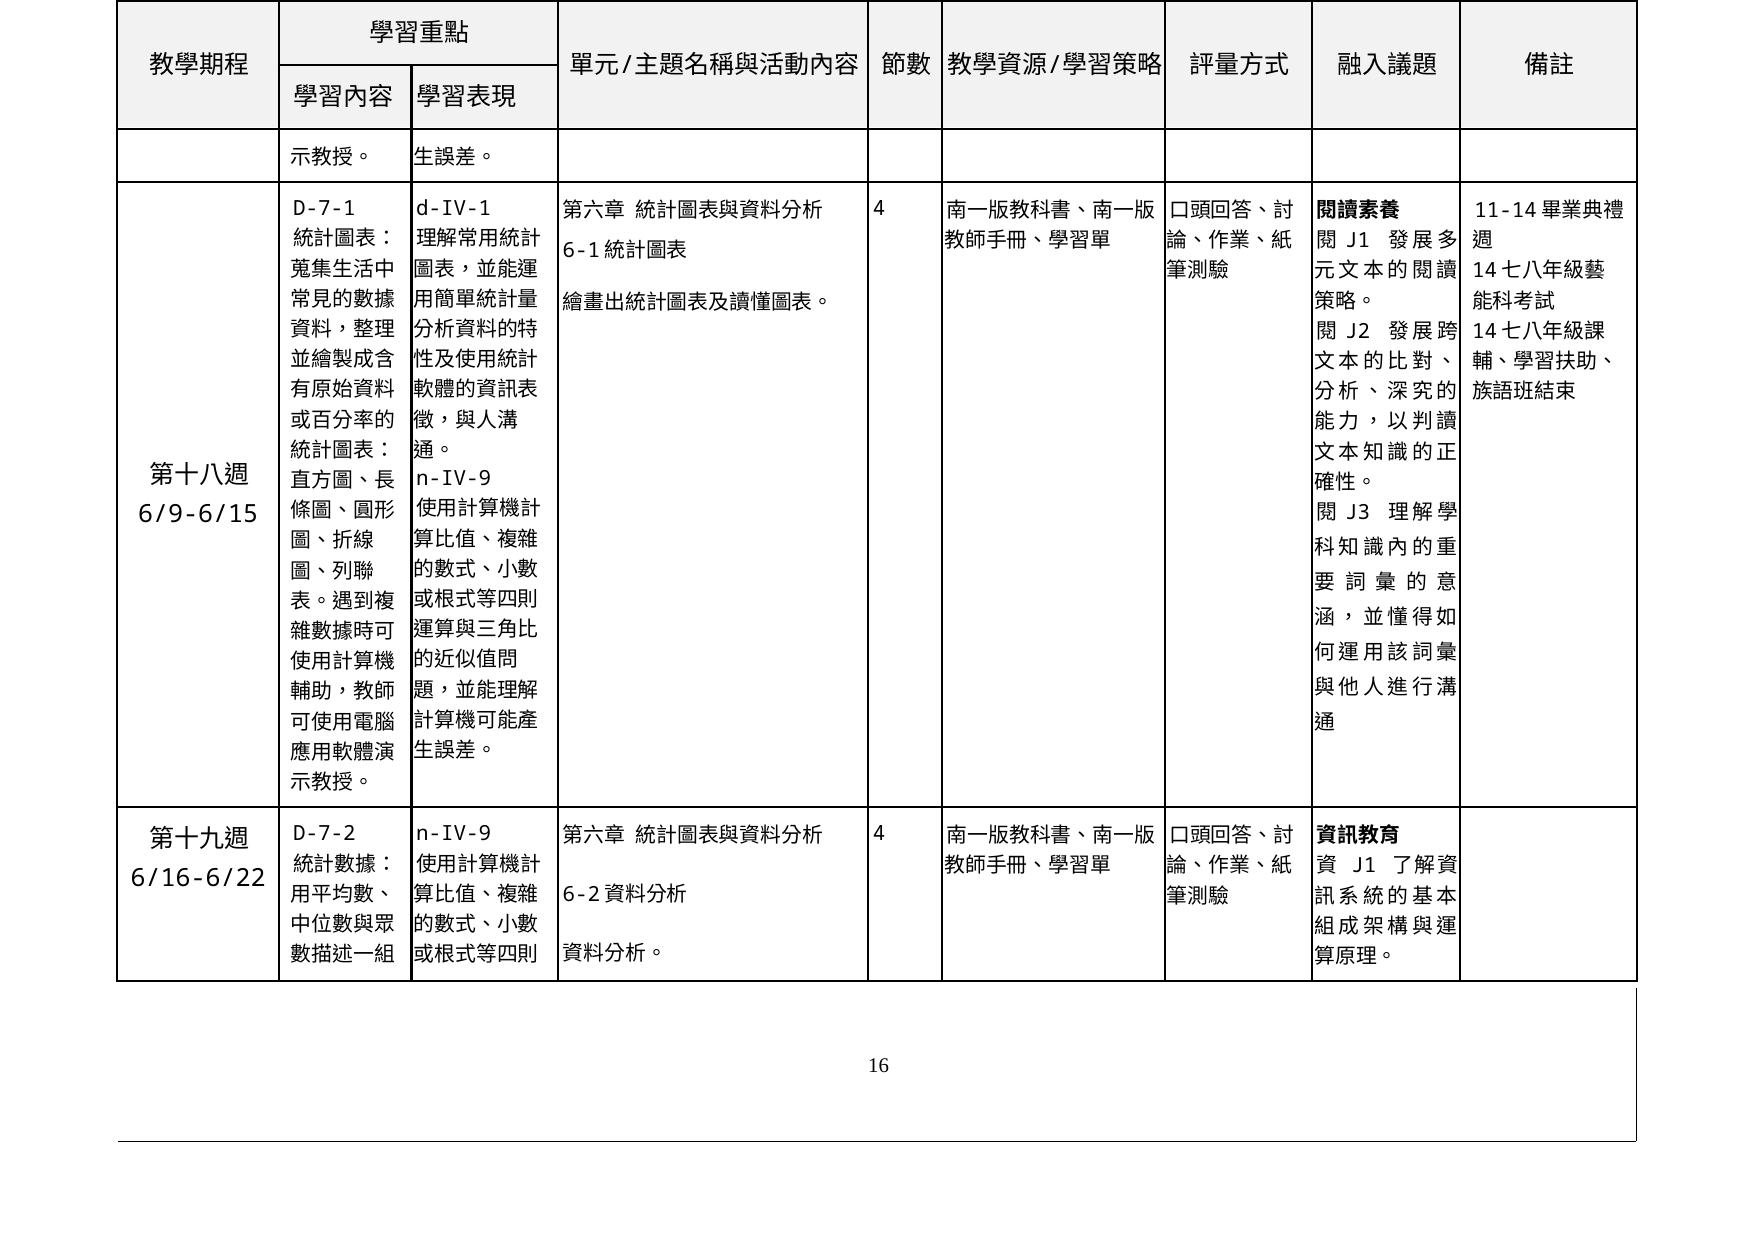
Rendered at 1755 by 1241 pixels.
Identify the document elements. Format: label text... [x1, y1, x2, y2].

table_header 教學資源/學習策略 [943, 2, 1164, 127]
table_cell [559, 130, 867, 181]
table_header 備註 [1461, 2, 1636, 127]
table_cell 生誤差。 [413, 130, 557, 181]
table_header 融入議題 [1313, 2, 1459, 127]
table_cell [118, 130, 278, 181]
table_cell 11-14畢業典禮週 14七八年級藝能科考試 14七八年級課輔、學習扶助、族語班結束 [1461, 183, 1636, 806]
table_cell [1166, 130, 1311, 181]
table_cell 第六章 統計圖表與資料分析 6-1統計圖表 繪畫出統計圖表及讀懂圖表。 [559, 183, 867, 806]
table_cell 閱讀素養 閱J1 發展多元文本的閱讀策略。 閱J2 發展跨文本的比對、分析、深究的能力，以判讀文本知識的正確性。 閱J3 理解學科知識內的重要詞彙的意涵，並懂得如何運用該詞彙與他人進行溝通 [1313, 183, 1459, 806]
table_cell [1461, 130, 1636, 181]
table_cell d-IV-1 理解常用統計圖表，並能運用簡單統計量分析資料的特性及使用統計軟體的資訊表徵，與人溝通。 n-IV-9 使用計算機計算比值、複雜的數式、小數或根式等四則運算與三角比的近似值問題，並能理解計算機可能產生誤差。 [413, 183, 557, 806]
table_cell 南一版教科書、南一版教師手冊、學習單 [943, 183, 1164, 806]
table_cell D-7-2 統計數據：用平均數、中位數與眾數描述一組 [280, 808, 410, 980]
table_cell D-7-1 統計圖表：蒐集生活中常見的數據資料，整理並繪製成含有原始資料或百分率的統計圖表：直方圖、長條圖、圓形圖、折線圖、列聯表。遇到複雜數據時可使用計算機輔助，教師可使用電腦應用軟體演示教授。 [280, 183, 410, 806]
table_header 單元/主題名稱與活動內容 [559, 2, 867, 127]
table_cell n-IV-9 使用計算機計算比值、複雜的數式、小數或根式等四則 [413, 808, 557, 980]
table_header 學習重點 [280, 2, 557, 64]
table_cell [943, 130, 1164, 181]
table_cell [869, 130, 941, 181]
table_cell 學習表現 [413, 66, 557, 127]
table_cell 4 [869, 808, 941, 980]
table_cell 示教授。 [280, 130, 410, 181]
table_cell 學習內容 [280, 66, 410, 127]
table_header 評量方式 [1166, 2, 1311, 127]
table_cell [1461, 808, 1636, 980]
table_cell 4 [869, 183, 941, 806]
table_cell 第六章 統計圖表與資料分析 6-2資料分析 資料分析。 [559, 808, 867, 980]
table_cell [1313, 130, 1459, 181]
table_cell 口頭回答、討論、作業、紙筆測驗 [1166, 808, 1311, 980]
table_cell 資訊教育 資 J1 了解資訊系統的基本 組成架構與運算原理。 [1313, 808, 1459, 980]
table_cell 第十九週6/16-6/22 [118, 808, 278, 980]
table_cell 口頭回答、討論、作業、紙筆測驗 [1166, 183, 1311, 806]
table_header 節數 [869, 2, 941, 127]
table_header 教學期程 [118, 2, 278, 127]
table_cell 第十八週6/9-6/15 [118, 183, 278, 806]
table_cell 南一版教科書、南一版教師手冊、學習單 [943, 808, 1164, 980]
